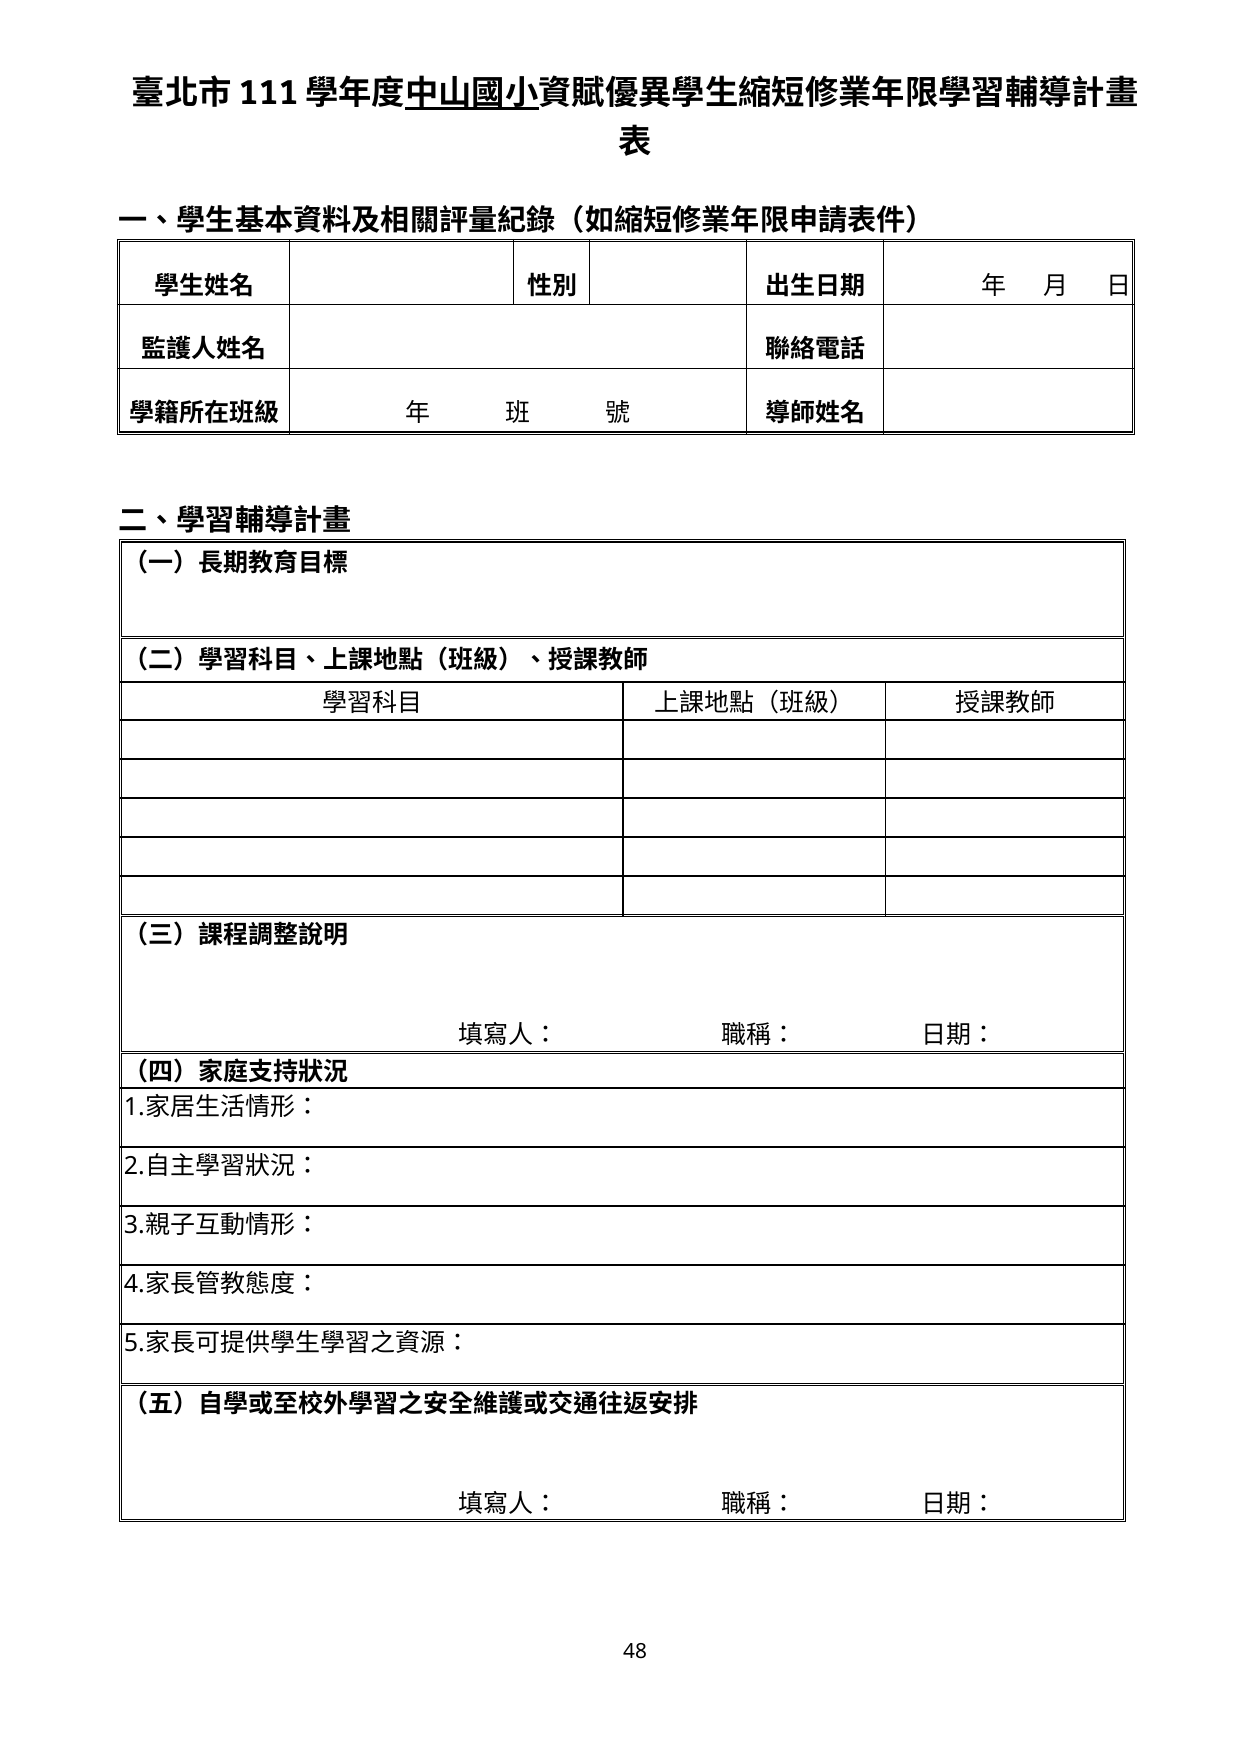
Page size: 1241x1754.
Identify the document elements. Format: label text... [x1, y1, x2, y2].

table_cell 5.家長可提供學生學習之資源： [122, 1325, 1123, 1382]
table_cell 4.家長管教態度： [122, 1266, 1123, 1323]
table_cell [1126, 914, 1216, 1051]
table_cell [624, 760, 885, 797]
table_cell [1126, 636, 1216, 681]
table_cell [886, 760, 1123, 797]
table_cell 2.自主學習狀況： [122, 1148, 1123, 1205]
table_cell （三）課程調整說明 填寫人： 職稱： 日期： [122, 917, 1123, 1051]
table_cell [624, 799, 885, 836]
table_header 年 月 日 [884, 242, 1132, 304]
table_cell [1126, 1146, 1216, 1205]
text 一、學生基本資料及相關評量紀錄（如縮短修業年限申請表件） [118, 196, 1152, 239]
table_cell 學籍所在班級 [120, 369, 289, 431]
table_cell [1126, 1264, 1216, 1323]
table_cell [1126, 797, 1216, 836]
table_cell [884, 305, 1132, 368]
table_cell [122, 721, 622, 758]
table_cell [122, 760, 622, 797]
table_cell [624, 838, 885, 875]
table_cell [1126, 681, 1216, 719]
table_cell [1126, 758, 1216, 797]
table_cell [886, 799, 1123, 836]
table_cell [122, 838, 622, 875]
table_cell [1126, 1051, 1216, 1087]
table_cell [122, 799, 622, 836]
table_cell [886, 838, 1123, 875]
table_cell [290, 305, 746, 368]
table_cell [624, 721, 885, 758]
table_cell [1126, 1205, 1216, 1264]
table_cell （四）家庭支持狀況 [122, 1054, 1123, 1087]
table_header [1126, 539, 1216, 636]
table_cell [884, 369, 1132, 431]
table_cell [886, 721, 1123, 758]
table_cell [1126, 836, 1216, 875]
table_cell 上課地點（班級） [624, 683, 885, 719]
table_header 學生姓名 [120, 242, 289, 304]
table_header （一）長期教育目標 [122, 543, 1123, 636]
table_header 出生日期 [747, 242, 883, 304]
table_header [290, 242, 513, 304]
table_cell 授課教師 [886, 683, 1123, 719]
table_cell 導師姓名 [747, 369, 883, 431]
table_cell [1126, 1087, 1216, 1146]
table_cell [1126, 875, 1216, 914]
table_cell [886, 877, 1123, 914]
table_header 性別 [514, 242, 589, 304]
table_cell （二）學習科目、上課地點（班級）、授課教師 [122, 639, 1123, 681]
table_cell [624, 877, 885, 914]
table_cell 年 班 號 [290, 369, 746, 431]
table_cell [1126, 1323, 1216, 1382]
table_header [590, 242, 746, 304]
table_cell （五）自學或至校外學習之安全維護或交通往返安排 填寫人： 職稱： 日期： [122, 1386, 1123, 1519]
table_cell [1126, 719, 1216, 758]
text 二、學習輔導計畫 [118, 497, 1152, 539]
table_cell 監護人姓名 [120, 305, 289, 368]
subtitle 臺北市111學年度中山國小資賦優異學生縮短修業年限學習輔導計畫表 [118, 66, 1152, 163]
table_cell [122, 877, 622, 914]
table_cell 聯絡電話 [747, 305, 883, 368]
table_cell 1.家居生活情形： [122, 1089, 1123, 1146]
table_cell [1126, 1383, 1216, 1519]
table_cell 3.親子互動情形： [122, 1207, 1123, 1264]
table_cell 學習科目 [122, 683, 622, 719]
